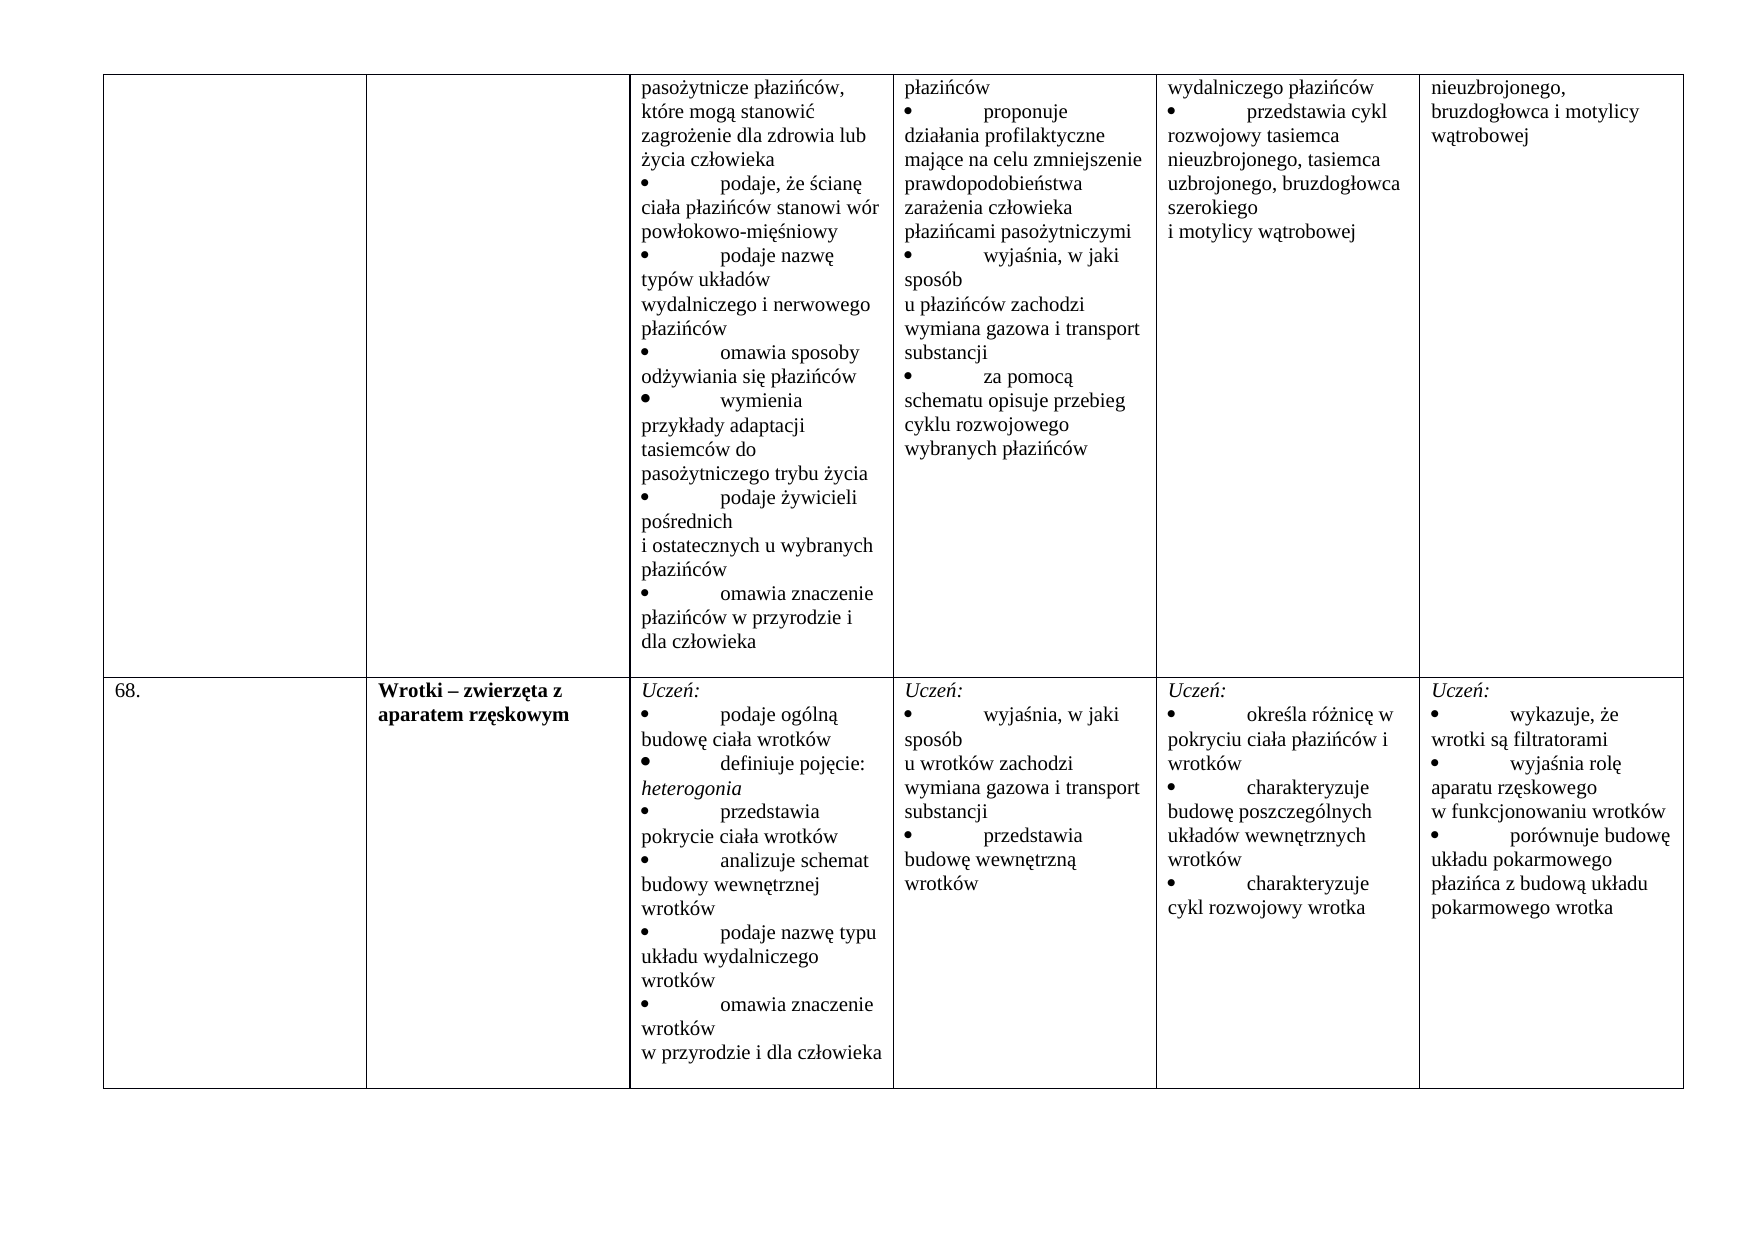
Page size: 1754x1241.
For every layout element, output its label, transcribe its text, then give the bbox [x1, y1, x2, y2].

table_cell Uczeń: określa różnicę w pokryciu ciała płazińców i wrotków charakteryzuje budowę poszczególnych układów wewnętrznych wrotków charakteryzuje cykl rozwojowy wrotka [1157, 678, 1419, 1088]
table_cell Uczeń: wykazuje, że wrotki są filtratorami wyjaśnia rolę aparatu rzęskowego w funkcjonowaniu wrotków porównuje budowę układu pokarmowego płazińca z budową układu pokarmowego wrotka [1420, 678, 1683, 1088]
table_cell Uczeń: definiuje pojęcia: statocysta, partenogeneza wyjaśnia znaczenie nabłonka w postaci syncytium u płazińców pasożytniczych przedstawia budowę wewnętrzną płazińców przedstawia sposoby rozmnażania się płazińców proponuje działania profilaktyczne mające na celu zmniejszenie prawdopodobieństwa zarażenia człowieka płazińcami pasożytniczymi wyjaśnia, w jaki sposób u płazińców zachodzi wymiana gazowa i transport substancji za pomocą schematu opisuje przebieg cyklu rozwojowego wybranych płazińców [894, 75, 1156, 677]
table_cell [367, 75, 629, 677]
table_cell Wrotki – zwierzęta z aparatem rzęskowym [367, 678, 629, 1088]
table_cell wydalniczego płazińców przedstawia cykl rozwojowy tasiemca nieuzbrojonego, tasiemca uzbrojonego, bruzdogłowca szerokiego i motylicy wątrobowej [1157, 75, 1419, 677]
table_cell [104, 75, 366, 677]
table_cell [104, 678, 366, 1088]
table_cell Uczeń: charakteryzuje budowę układu rozrodczego płazińców wykazuje różnicę między rozwojem prostym a rozwojem złożonym u płazińców porównuje przebieg cykli rozwojowych u tasiemca uzbrojonego, nieuzbrojonego, bruzdogłowca i motylicy wątrobowej [1420, 75, 1683, 677]
table_cell Uczeń: wyjaśnia, w jaki sposób u wrotków zachodzi wymiana gazowa i transport substancji przedstawia budowę wewnętrzną wrotków [894, 678, 1156, 1088]
